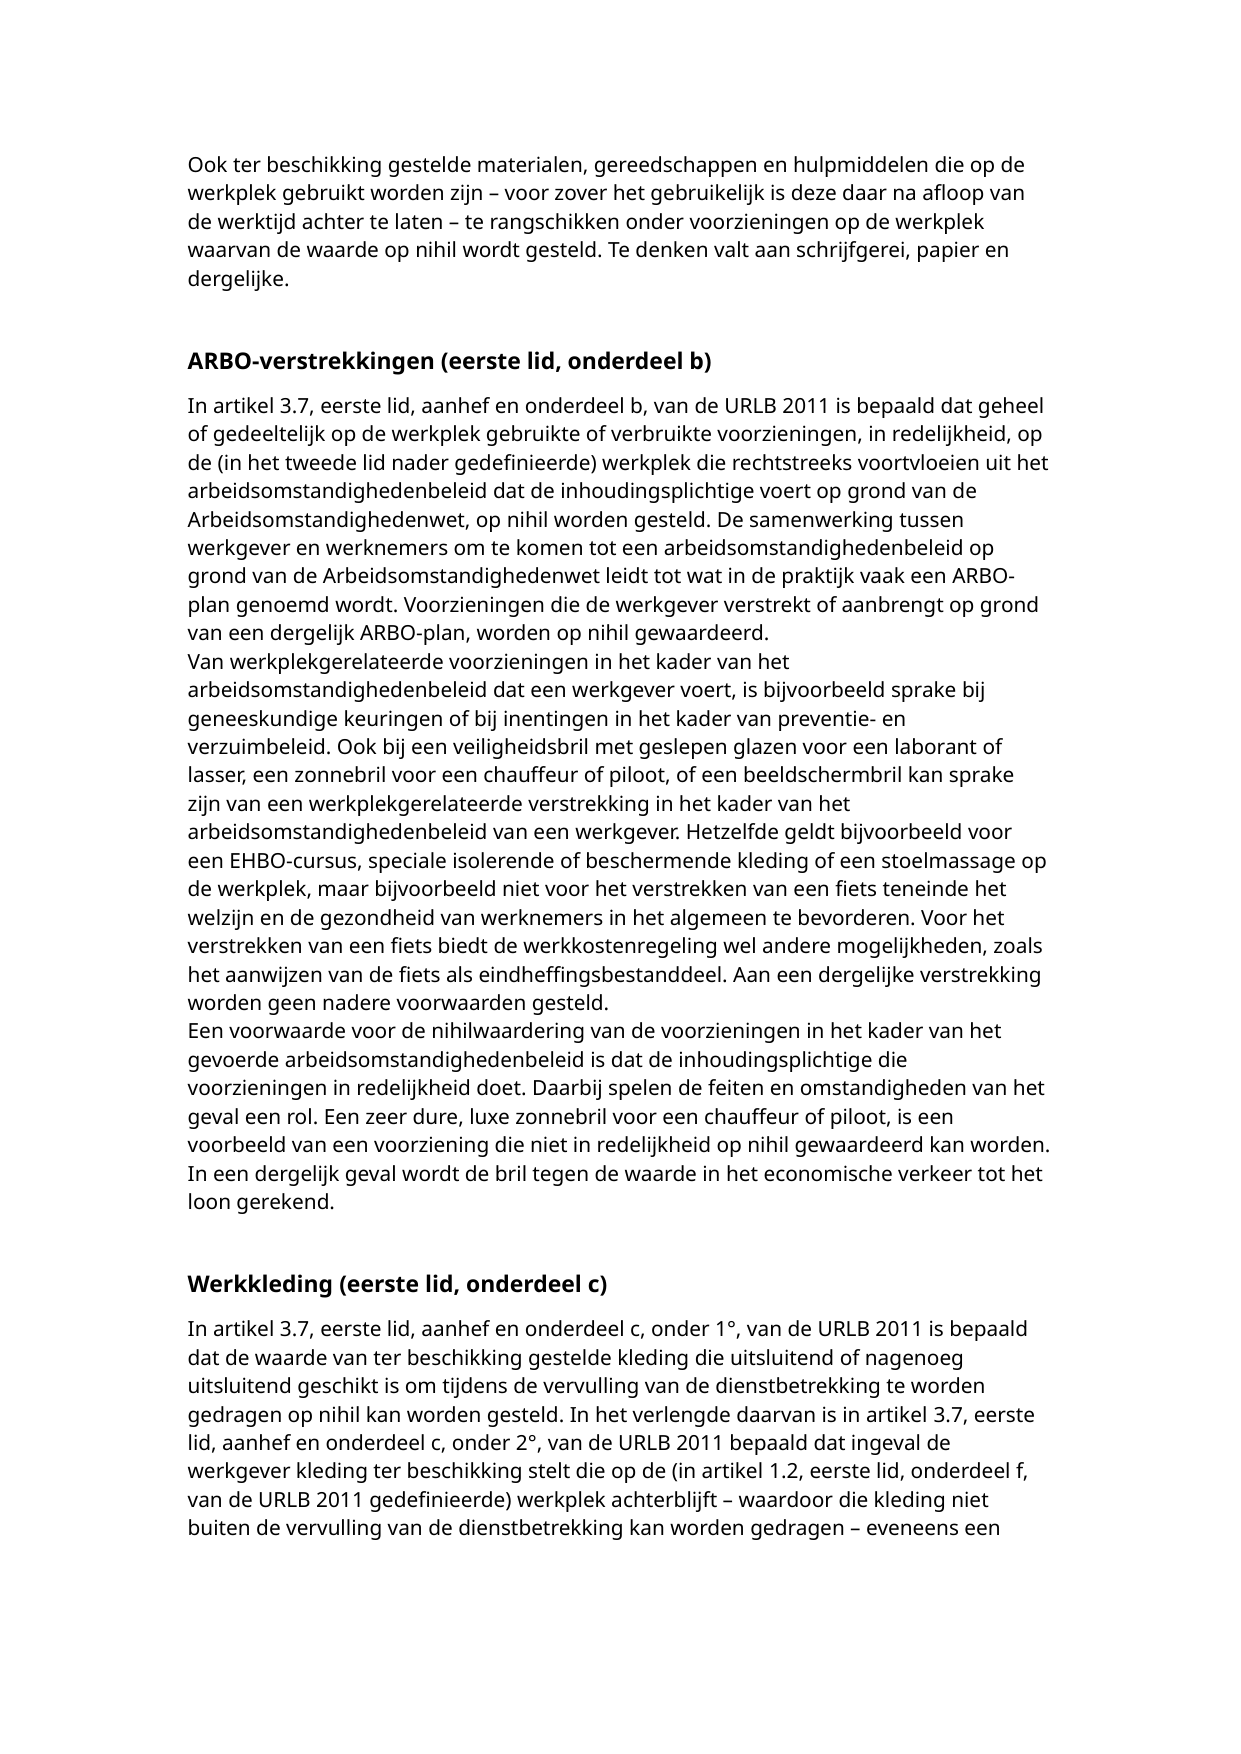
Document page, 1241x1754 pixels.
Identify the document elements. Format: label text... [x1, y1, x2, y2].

text Van werkplekgerelateerde voorzieningen in het kader van het arbeidsomstandighedenbeleid dat een werkgever voert, is bijvoorbeeld sprake bij geneeskundige keuringen of bij inentingen in het kader van preventie- en verzuimbeleid. Ook bij een veiligheidsbril met geslepen glazen voor een laborant of lasser, een zonnebril voor een chauffeur of piloot, of een beeldschermbril kan sprake zijn van een werkplekgerelateerde verstrekking in het kader van het arbeidsomstandighedenbeleid van een werkgever. Hetzelfde geldt bijvoorbeeld voor een EHBO-cursus, speciale isolerende of beschermende kleding of een stoelmassage op de werkplek, maar bijvoorbeeld niet voor het verstrekken van een fiets teneinde het welzijn en de gezondheid van werknemers in het algemeen te bevorderen. Voor het verstrekken van een fiets biedt de werkkostenregeling wel andere mogelijkheden, zoals het aanwijzen van de fiets als eindheffingsbestanddeel. Aan een dergelijke verstrekking worden geen nadere voorwaarden gesteld. [187, 647, 1053, 1017]
text Een voorwaarde voor de nihilwaardering van de voorzieningen in het kader van het gevoerde arbeidsomstandighedenbeleid is dat de inhoudingsplichtige die voorzieningen in redelijkheid doet. Daarbij spelen de feiten en omstandigheden van het geval een rol. Een zeer dure, luxe zonnebril voor een chauffeur of piloot, is een voorbeeld van een voorziening die niet in redelijkheid op nihil gewaardeerd kan worden. In een dergelijk geval wordt de bril tegen de waarde in het economische verkeer tot het loon gerekend. [187, 1017, 1053, 1216]
text Ook ter beschikking gestelde materialen, gereedschappen en hulpmiddelen die op de werkplek gebruikt worden zijn – voor zover het gebruikelijk is deze daar na afloop van de werktijd achter te laten – te rangschikken onder voorzieningen op de werkplek waarvan de waarde op nihil wordt gesteld. Te denken valt aan schrijfgerei, papier en dergelijke. [187, 150, 1053, 292]
subtitle Werkkleding (eerste lid, onderdeel c) [187, 1268, 1053, 1299]
subtitle ARBO-verstrekkingen (eerste lid, onderdeel b) [187, 345, 1053, 376]
text In artikel 3.7, eerste lid, aanhef en onderdeel b, van de URLB 2011 is bepaald dat geheel of gedeeltelijk op de werkplek gebruikte of verbruikte voorzieningen, in redelijkheid, op de (in het tweede lid nader gedefinieerde) werkplek die rechtstreeks voortvloeien uit het arbeidsomstandighedenbeleid dat de inhoudingsplichtige voert op grond van de Arbeidsomstandighedenwet, op nihil worden gesteld. De samenwerking tussen werkgever en werknemers om te komen tot een arbeidsomstandighedenbeleid op grond van de Arbeidsomstandighedenwet leidt tot wat in de praktijk vaak een ARBO-plan genoemd wordt. Voorzieningen die de werkgever verstrekt of aanbrengt op grond van een dergelijk ARBO-plan, worden op nihil gewaardeerd. [187, 391, 1053, 647]
text In artikel 3.7, eerste lid, aanhef en onderdeel c, onder 1°, van de URLB 2011 is bepaald dat de waarde van ter beschikking gestelde kleding die uitsluitend of nagenoeg uitsluitend geschikt is om tijdens de vervulling van de dienstbetrekking te worden gedragen op nihil kan worden gesteld. In het verlengde daarvan is in artikel 3.7, eerste lid, aanhef en onderdeel c, onder 2°, van de URLB 2011 bepaald dat ingeval de werkgever kleding ter beschikking stelt die op de (in artikel 1.2, eerste lid, onderdeel f, van de URLB 2011 gedefinieerde) werkplek achterblijft – waardoor die kleding niet buiten de vervulling van de dienstbetrekking kan worden gedragen – eveneens een [187, 1314, 1053, 1542]
